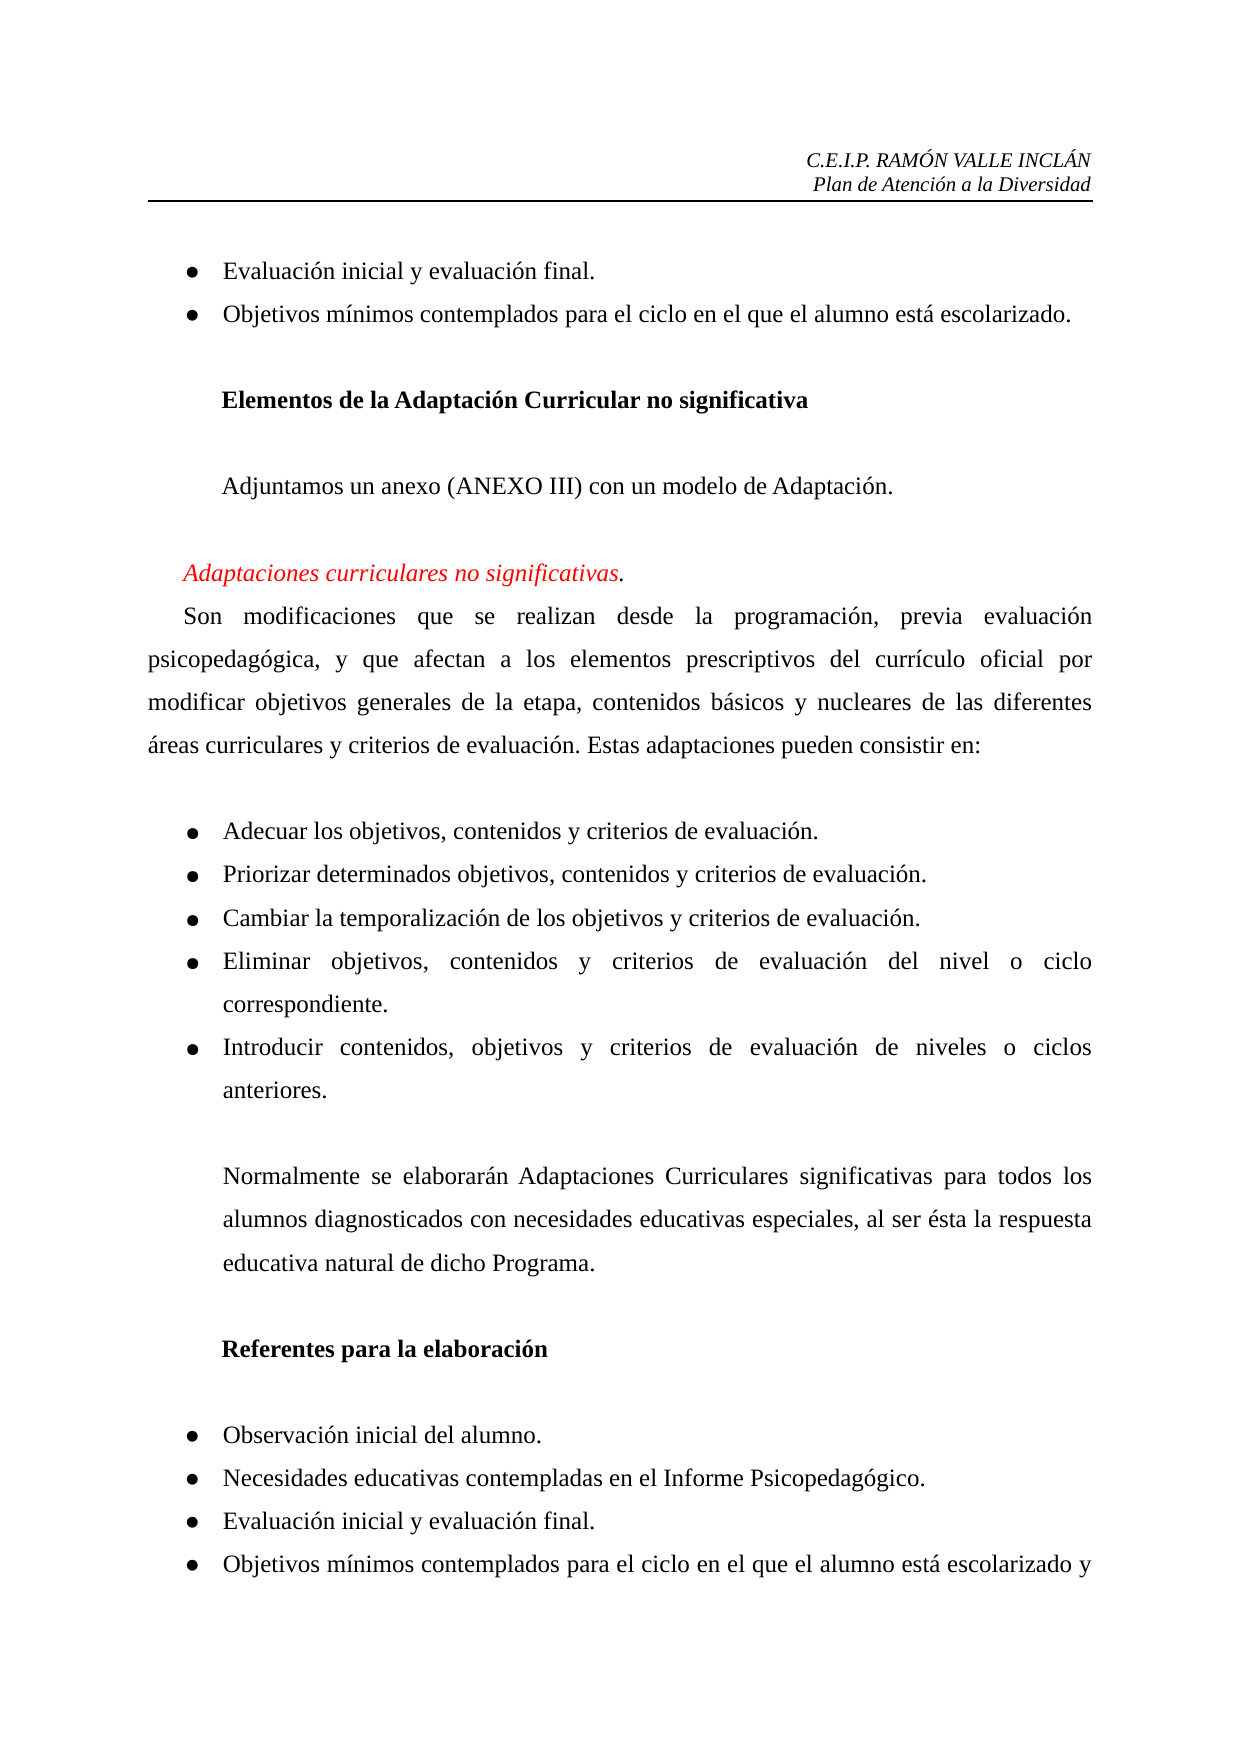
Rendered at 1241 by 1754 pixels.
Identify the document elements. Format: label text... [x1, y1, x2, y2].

list Eliminar objetivos, contenidos y criterios de evaluación del nivel o ciclo correspondiente. [185, 946, 1093, 1018]
list Evaluación inicial y evaluación final. [185, 256, 1093, 284]
list Objetivos mínimos contemplados para el ciclo en el que el alumno está escolarizado y [185, 1549, 1093, 1578]
text Normalmente se elaborarán Adaptaciones Curriculares significativas para todos los alumnos diagnosticados con necesidades educativas especiales, al ser ésta la respuesta educativa natural de dicho Programa. [223, 1161, 1093, 1276]
list Objetivos mínimos contemplados para el ciclo en el que el alumno está escolarizado. [185, 299, 1093, 328]
list Necesidades educativas contempladas en el Informe Psicopedagógico. [185, 1463, 1093, 1492]
text Referentes para la elaboración [148, 1334, 1093, 1363]
text Son modificaciones que se realizan desde la programación, previa evaluación psicopedagógica, y que afectan a los elementos prescriptivos del currículo oficial por modificar objetivos generales de la etapa, contenidos básicos y nucleares de las diferentes áreas curriculares y criterios de evaluación. Estas adaptaciones pueden consistir en: [148, 601, 1093, 759]
list Cambiar la temporalización de los objetivos y criterios de evaluación. [185, 903, 1093, 931]
text Elementos de la Adaptación Curricular no significativa [148, 385, 1093, 414]
text Adjuntamos un anexo (ANEXO III) con un modelo de Adaptación. [148, 471, 1093, 500]
text Adaptaciones curriculares no significativas. [148, 558, 1093, 586]
list Evaluación inicial y evaluación final. [185, 1506, 1093, 1535]
list Introducir contenidos, objetivos y criterios de evaluación de niveles o ciclos anteriores. [185, 1032, 1093, 1104]
list Adecuar los objetivos, contenidos y criterios de evaluación. [185, 816, 1093, 845]
list Observación inicial del alumno. [185, 1420, 1093, 1449]
list Priorizar determinados objetivos, contenidos y criterios de evaluación. [185, 859, 1093, 888]
